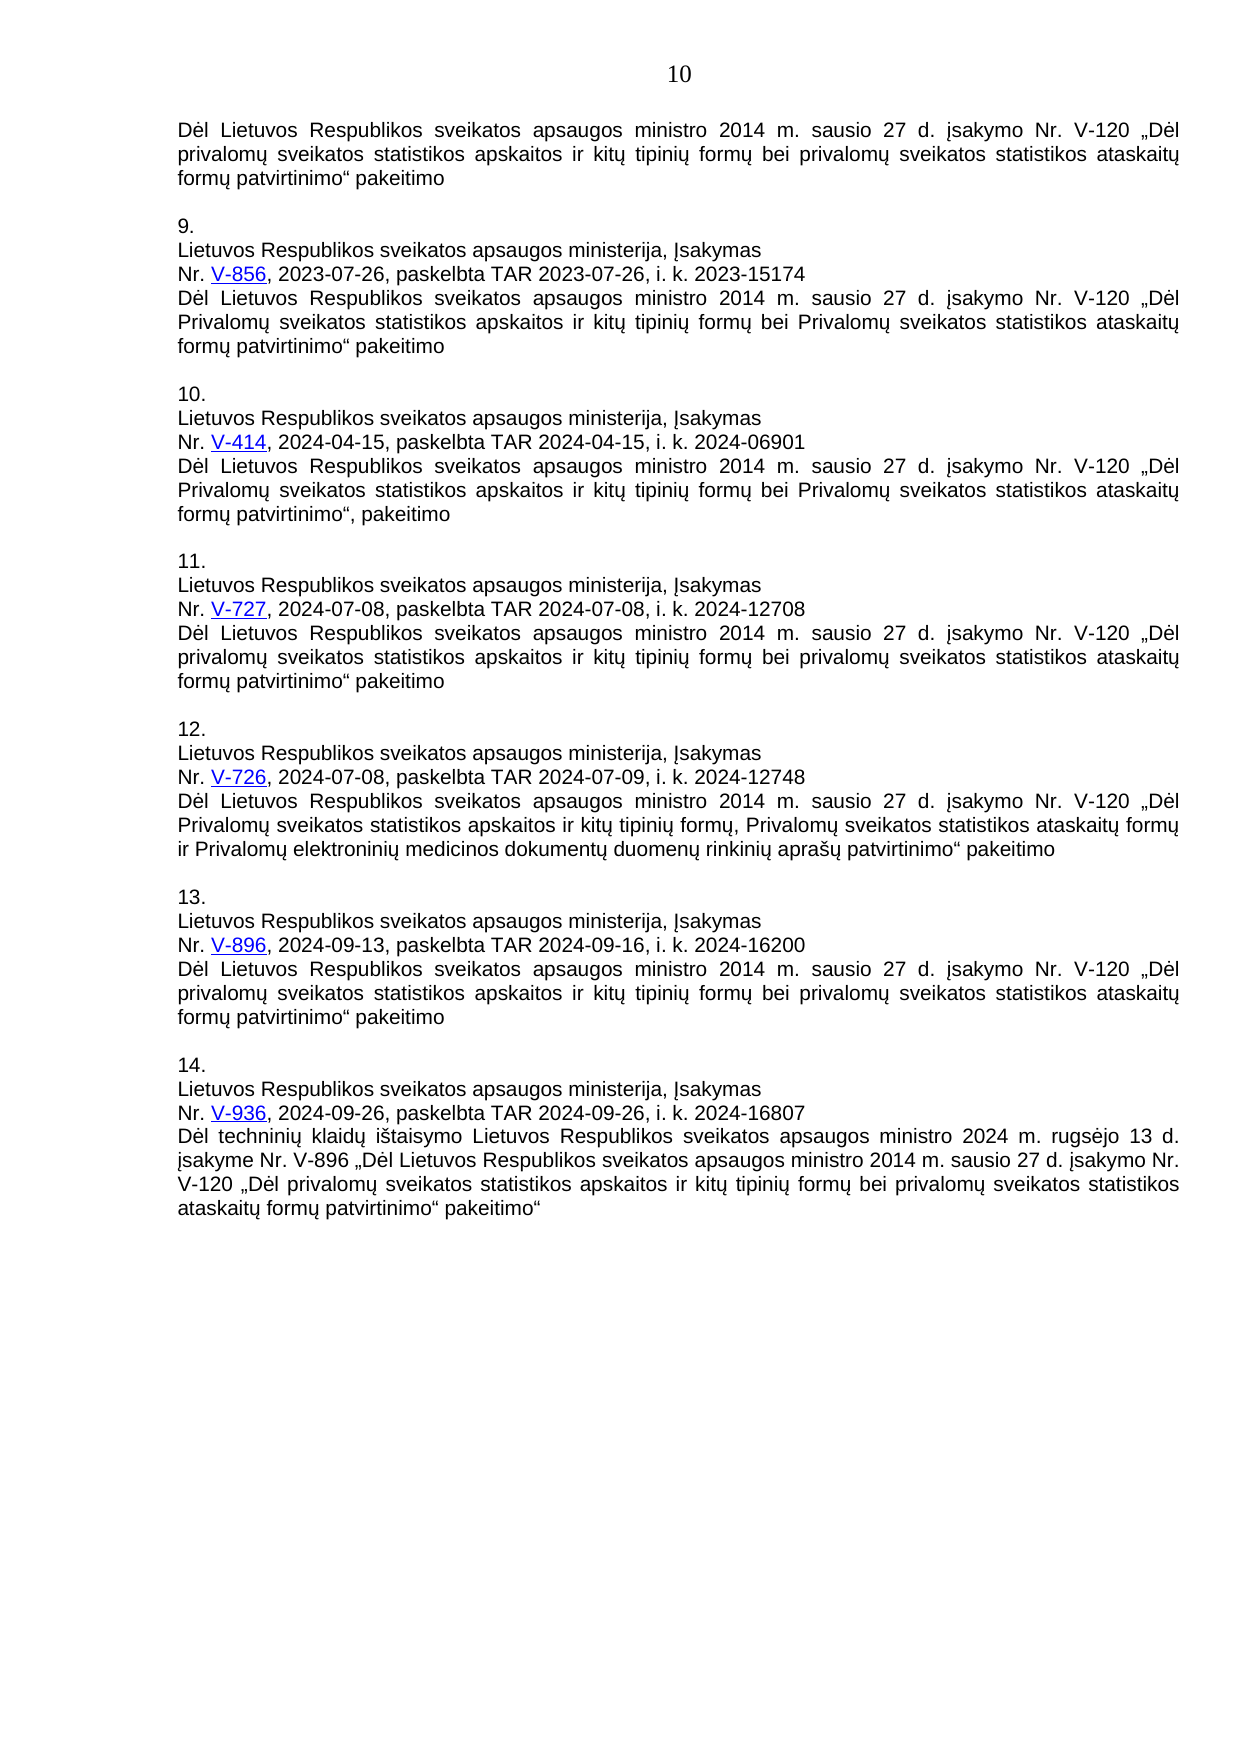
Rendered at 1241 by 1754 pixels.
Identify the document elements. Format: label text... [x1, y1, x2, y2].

text 14. [177, 1052, 1181, 1076]
text Nr. V-896, 2024-09-13, paskelbta TAR 2024-09-16, i. k. 2024-16200 [177, 933, 1181, 957]
text 9. [177, 214, 1181, 238]
text Lietuvos Respublikos sveikatos apsaugos ministerija, Įsakymas [177, 909, 1181, 933]
text Dėl Lietuvos Respublikos sveikatos apsaugos ministro 2014 m. sausio 27 d. įsakymo Nr. V-120 „Dėl Privalomų sveikatos statistikos apskaitos ir kitų tipinių formų bei Privalomų sveikatos statistikos ataskaitų formų patvirtinimo“, pakeitimo [177, 453, 1181, 525]
text 10. [177, 382, 1181, 406]
text Dėl Lietuvos Respublikos sveikatos apsaugos ministro 2014 m. sausio 27 d. įsakymo Nr. V-120 „Dėl privalomų sveikatos statistikos apskaitos ir kitų tipinių formų bei privalomų sveikatos statistikos ataskaitų formų patvirtinimo“ pakeitimo [177, 621, 1181, 693]
text Lietuvos Respublikos sveikatos apsaugos ministerija, Įsakymas [177, 741, 1181, 765]
text Nr. V-414, 2024-04-15, paskelbta TAR 2024-04-15, i. k. 2024-06901 [177, 429, 1181, 453]
text Lietuvos Respublikos sveikatos apsaugos ministerija, Įsakymas [177, 406, 1181, 429]
text 11. [177, 549, 1181, 573]
text Dėl Lietuvos Respublikos sveikatos apsaugos ministro 2014 m. sausio 27 d. įsakymo Nr. V-120 „Dėl privalomų sveikatos statistikos apskaitos ir kitų tipinių formų bei privalomų sveikatos statistikos ataskaitų formų patvirtinimo“ pakeitimo [177, 118, 1181, 190]
text Lietuvos Respublikos sveikatos apsaugos ministerija, Įsakymas [177, 1076, 1181, 1100]
text Dėl Lietuvos Respublikos sveikatos apsaugos ministro 2014 m. sausio 27 d. įsakymo Nr. V-120 „Dėl Privalomų sveikatos statistikos apskaitos ir kitų tipinių formų bei Privalomų sveikatos statistikos ataskaitų formų patvirtinimo“ pakeitimo [177, 286, 1181, 358]
text 12. [177, 717, 1181, 741]
text Lietuvos Respublikos sveikatos apsaugos ministerija, Įsakymas [177, 238, 1181, 262]
text Dėl Lietuvos Respublikos sveikatos apsaugos ministro 2014 m. sausio 27 d. įsakymo Nr. V-120 „Dėl Privalomų sveikatos statistikos apskaitos ir kitų tipinių formų, Privalomų sveikatos statistikos ataskaitų formų ir Privalomų elektroninių medicinos dokumentų duomenų rinkinių aprašų patvirtinimo“ pakeitimo [177, 789, 1181, 861]
text Dėl techninių klaidų ištaisymo Lietuvos Respublikos sveikatos apsaugos ministro 2024 m. rugsėjo 13 d. įsakyme Nr. V-896 „Dėl Lietuvos Respublikos sveikatos apsaugos ministro 2014 m. sausio 27 d. įsakymo Nr. V-120 „Dėl privalomų sveikatos statistikos apskaitos ir kitų tipinių formų bei privalomų sveikatos statistikos ataskaitų formų patvirtinimo“ pakeitimo“ [177, 1124, 1181, 1220]
text Nr. V-936, 2024-09-26, paskelbta TAR 2024-09-26, i. k. 2024-16807 [177, 1100, 1181, 1124]
text Nr. V-726, 2024-07-08, paskelbta TAR 2024-07-09, i. k. 2024-12748 [177, 765, 1181, 789]
text Nr. V-727, 2024-07-08, paskelbta TAR 2024-07-08, i. k. 2024-12708 [177, 597, 1181, 621]
text Lietuvos Respublikos sveikatos apsaugos ministerija, Įsakymas [177, 573, 1181, 597]
text Dėl Lietuvos Respublikos sveikatos apsaugos ministro 2014 m. sausio 27 d. įsakymo Nr. V-120 „Dėl privalomų sveikatos statistikos apskaitos ir kitų tipinių formų bei privalomų sveikatos statistikos ataskaitų formų patvirtinimo“ pakeitimo [177, 957, 1181, 1028]
text Nr. V-856, 2023-07-26, paskelbta TAR 2023-07-26, i. k. 2023-15174 [177, 262, 1181, 286]
text 13. [177, 885, 1181, 909]
